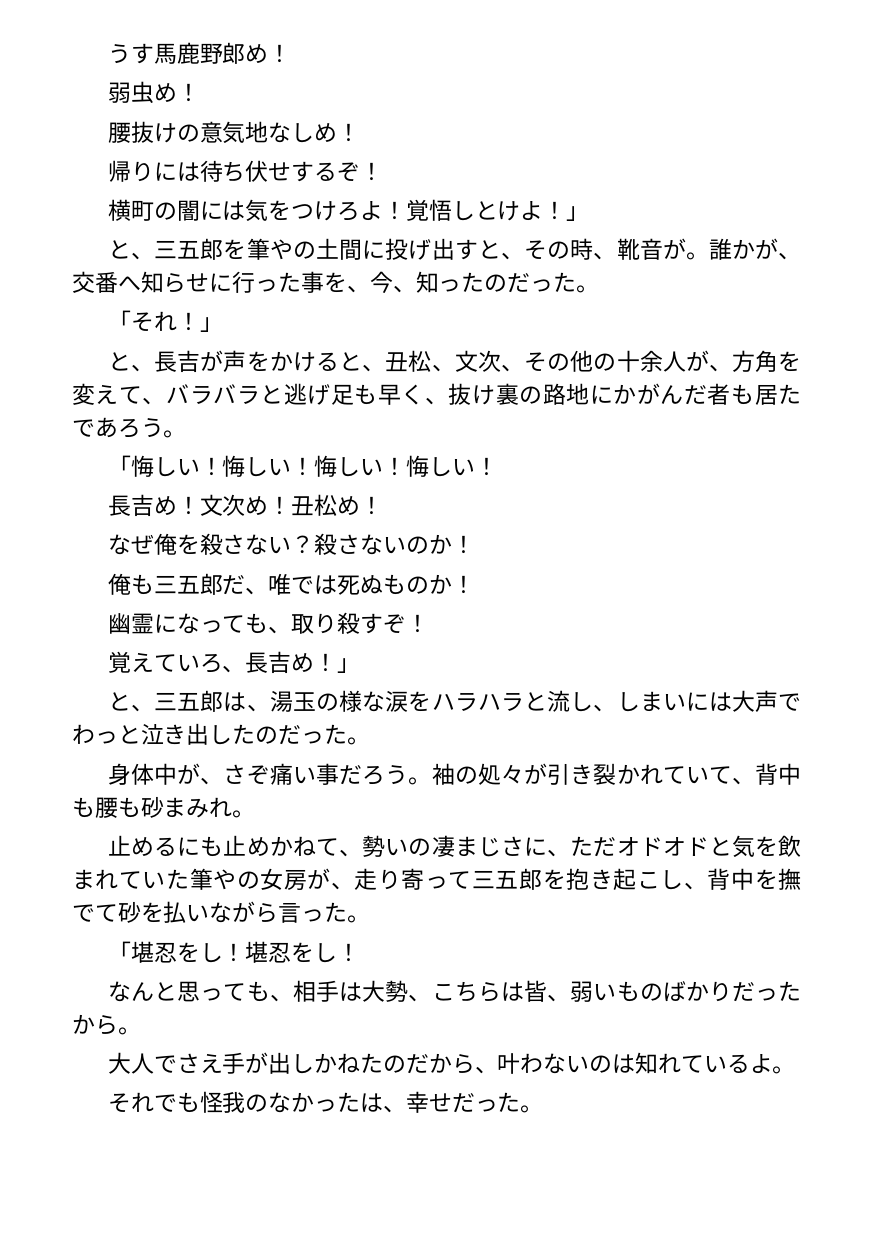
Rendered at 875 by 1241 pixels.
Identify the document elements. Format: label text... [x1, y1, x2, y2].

text 大人でさえ手が出しかねたのだから、叶わないのは知れているよ。 [72, 1046, 802, 1079]
text と、長吉が声をかけると、丑松、文次、その他の十余人が、方角を変えて、バラバラと逃げ足も早く、抜け裏の路地にかがんだ者も居たであろう。 [72, 343, 802, 443]
text と、三五郎は、湯玉の様な涙をハラハラと流し、しまいには大声でわっと泣き出したのだった。 [72, 684, 802, 751]
text なぜ俺を殺さない？殺さないのか！ [72, 527, 802, 561]
text 弱虫め！ [72, 75, 802, 108]
text 身体中が、さぞ痛い事だろう。袖の処々が引き裂かれていて、背中も腰も砂まみれ。 [72, 756, 802, 823]
text 止めるにも止めかねて、勢いの凄まじさに、ただオドオドと気を飲まれていた筆やの女房が、走り寄って三五郎を抱き起こし、背中を撫でて砂を払いながら言った。 [72, 829, 802, 928]
text 長吉め！文次め！丑松め！ [72, 488, 802, 521]
text 覚えていろ、長吉め！」 [72, 645, 802, 678]
text 「堪忍をし！堪忍をし！ [72, 934, 802, 968]
text 「悔しい！悔しい！悔しい！悔しい！ [72, 449, 802, 482]
text 腰抜けの意気地なしめ！ [72, 114, 802, 148]
text なんと思っても、相手は大勢、こちらは皆、弱いものばかりだったから。 [72, 974, 802, 1040]
text うす馬鹿野郎め！ [72, 36, 802, 69]
text 俺も三五郎だ、唯では死ぬものか！ [72, 567, 802, 600]
text 幽霊になっても、取り殺すぞ！ [72, 606, 802, 639]
text と、三五郎を筆やの土間に投げ出すと、その時、靴音が。誰かが、交番へ知らせに行った事を、今、知ったのだった。 [72, 232, 802, 298]
text それでも怪我のなかったは、幸せだった。 [72, 1085, 802, 1118]
text 横町の闇には気をつけろよ！覚悟しとけよ！」 [72, 193, 802, 226]
text 「それ！」 [72, 304, 802, 337]
text 帰りには待ち伏せするぞ！ [72, 153, 802, 187]
